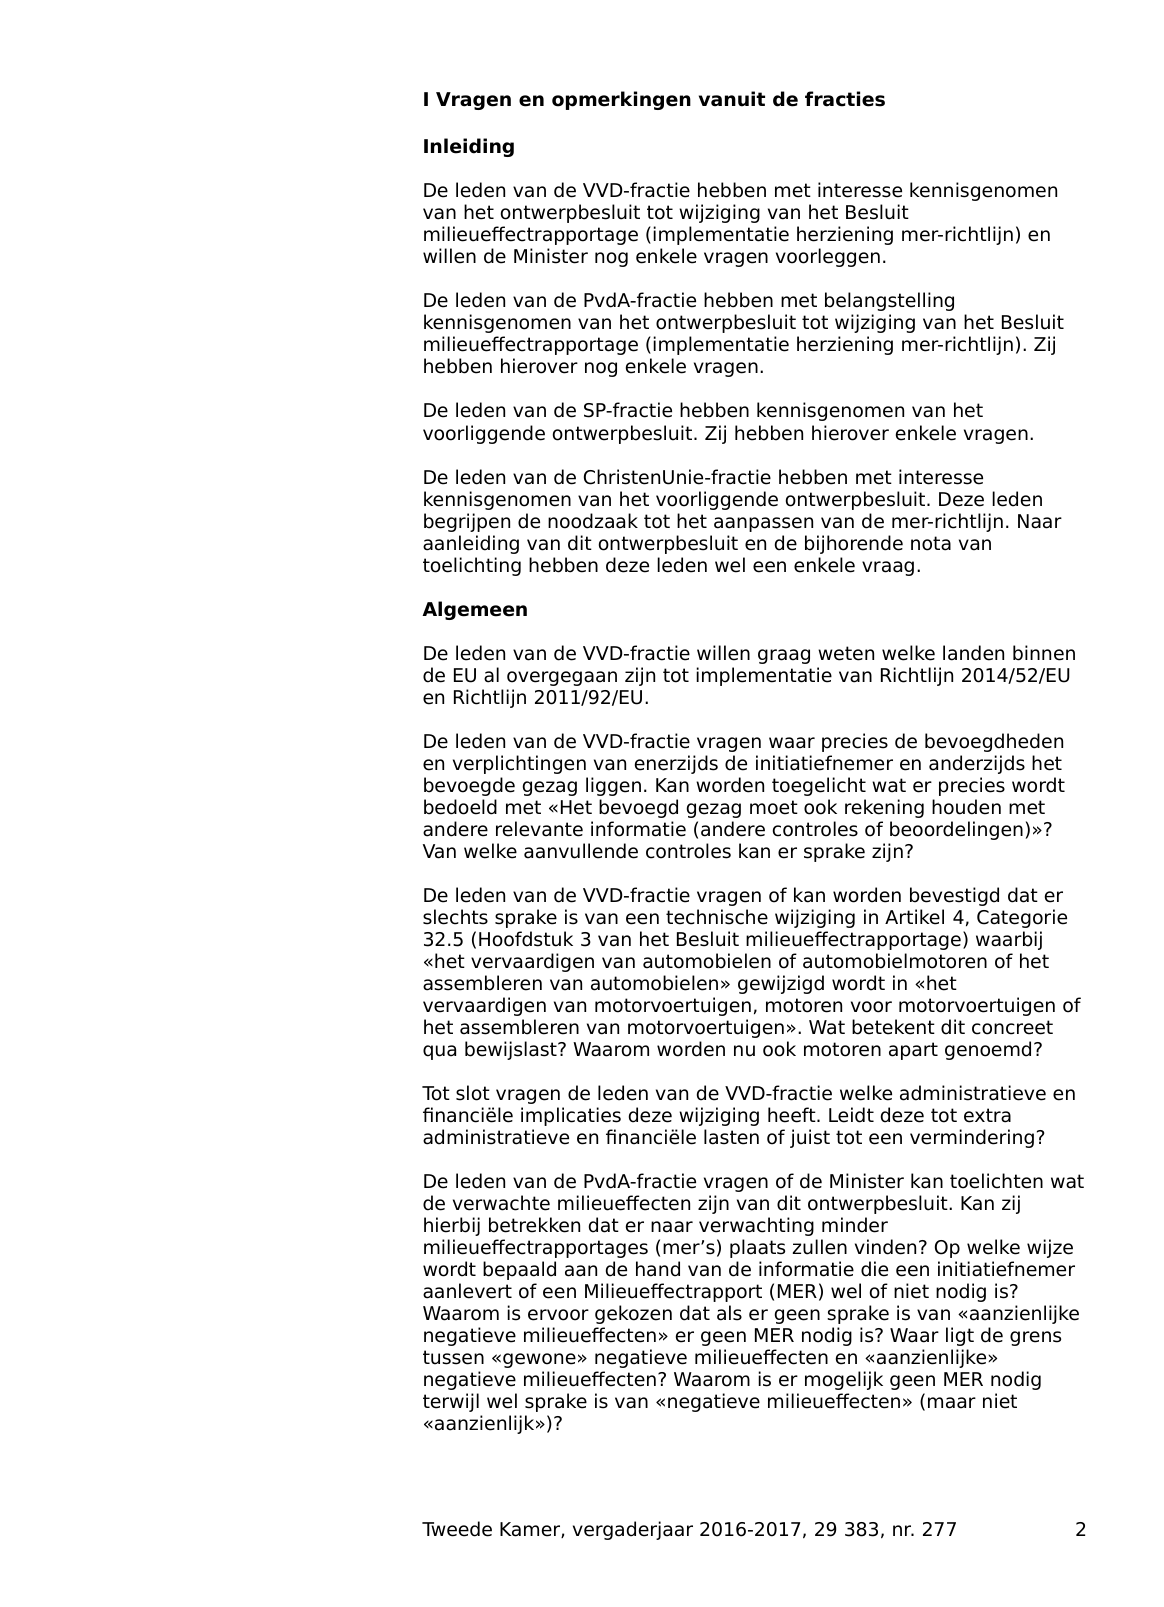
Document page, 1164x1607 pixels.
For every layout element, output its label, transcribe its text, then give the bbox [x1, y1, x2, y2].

text De leden van de ChristenUnie-fractie hebben met interesse kennisgenomen van het voorliggende ontwerpbesluit. Deze leden begrijpen de noodzaak tot het aanpassen van de mer-richtlijn. Naar aanleiding van dit ontwerpbesluit en de bijhorende nota van toelichting hebben deze leden wel een enkele vraag. [422, 467, 1087, 576]
text De leden van de VVD-fractie vragen of kan worden bevestigd dat er slechts sprake is van een technische wijziging in Artikel 4, Categorie 32.5 (Hoofdstuk 3 van het Besluit milieueffectrapportage) waarbij «het vervaardigen van automobielen of automobielmotoren of het assembleren van automobielen» gewijzigd wordt in «het vervaardigen van motorvoertuigen, motoren voor motorvoertuigen of het assembleren van motorvoertuigen». Wat betekent dit concreet qua bewijslast? Waarom worden nu ook motoren apart genoemd? [422, 885, 1087, 1061]
text De leden van de PvdA-fractie vragen of de Minister kan toelichten wat de verwachte milieueffecten zijn van dit ontwerpbesluit. Kan zij hierbij betrekken dat er naar verwachting minder milieueffectrapportages (mer’s) plaats zullen vinden? Op welke wijze wordt bepaald aan de hand van de informatie die een initiatiefnemer aanlevert of een Milieueffectrapport (MER) wel of niet nodig is? Waarom is ervoor gekozen dat als er geen sprake is van «aanzienlijke negatieve milieueffecten» er geen MER nodig is? Waar ligt de grens tussen «gewone» negatieve milieueffecten en «aanzienlijke» negatieve milieueffecten? Waarom is er mogelijk geen MER nodig terwijl wel sprake is van «negatieve milieueffecten» (maar niet «aanzienlijk»)? [422, 1171, 1087, 1435]
subtitle Inleiding [422, 136, 1087, 158]
text De leden van de PvdA-fractie hebben met belangstelling kennisgenomen van het ontwerpbesluit tot wijziging van het Besluit milieueffectrapportage (implementatie herziening mer-richtlijn). Zij hebben hierover nog enkele vragen. [422, 290, 1087, 378]
text Tot slot vragen de leden van de VVD-fractie welke administratieve en financiële implicaties deze wijziging heeft. Leidt deze tot extra administratieve en financiële lasten of juist tot een vermindering? [422, 1083, 1087, 1149]
text De leden van de VVD-fractie hebben met interesse kennisgenomen van het ontwerpbesluit tot wijziging van het Besluit milieueffectrapportage (implementatie herziening mer-richtlijn) en willen de Minister nog enkele vragen voorleggen. [422, 180, 1087, 268]
text De leden van de VVD-fractie vragen waar precies de bevoegdheden en verplichtingen van enerzijds de initiatiefnemer en anderzijds het bevoegde gezag liggen. Kan worden toegelicht wat er precies wordt bedoeld met «Het bevoegd gezag moet ook rekening houden met andere relevante informatie (andere controles of beoordelingen)»? Van welke aanvullende controles kan er sprake zijn? [422, 731, 1087, 863]
subtitle I Vragen en opmerkingen vanuit de fracties [422, 89, 1087, 111]
text De leden van de SP-fractie hebben kennisgenomen van het voorliggende ontwerpbesluit. Zij hebben hierover enkele vragen. [422, 400, 1087, 444]
text De leden van de VVD-fractie willen graag weten welke landen binnen de EU al overgegaan zijn tot implementatie van Richtlijn 2014/52/EU en Richtlijn 2011/92/EU. [422, 643, 1087, 709]
subtitle Algemeen [422, 599, 1087, 621]
